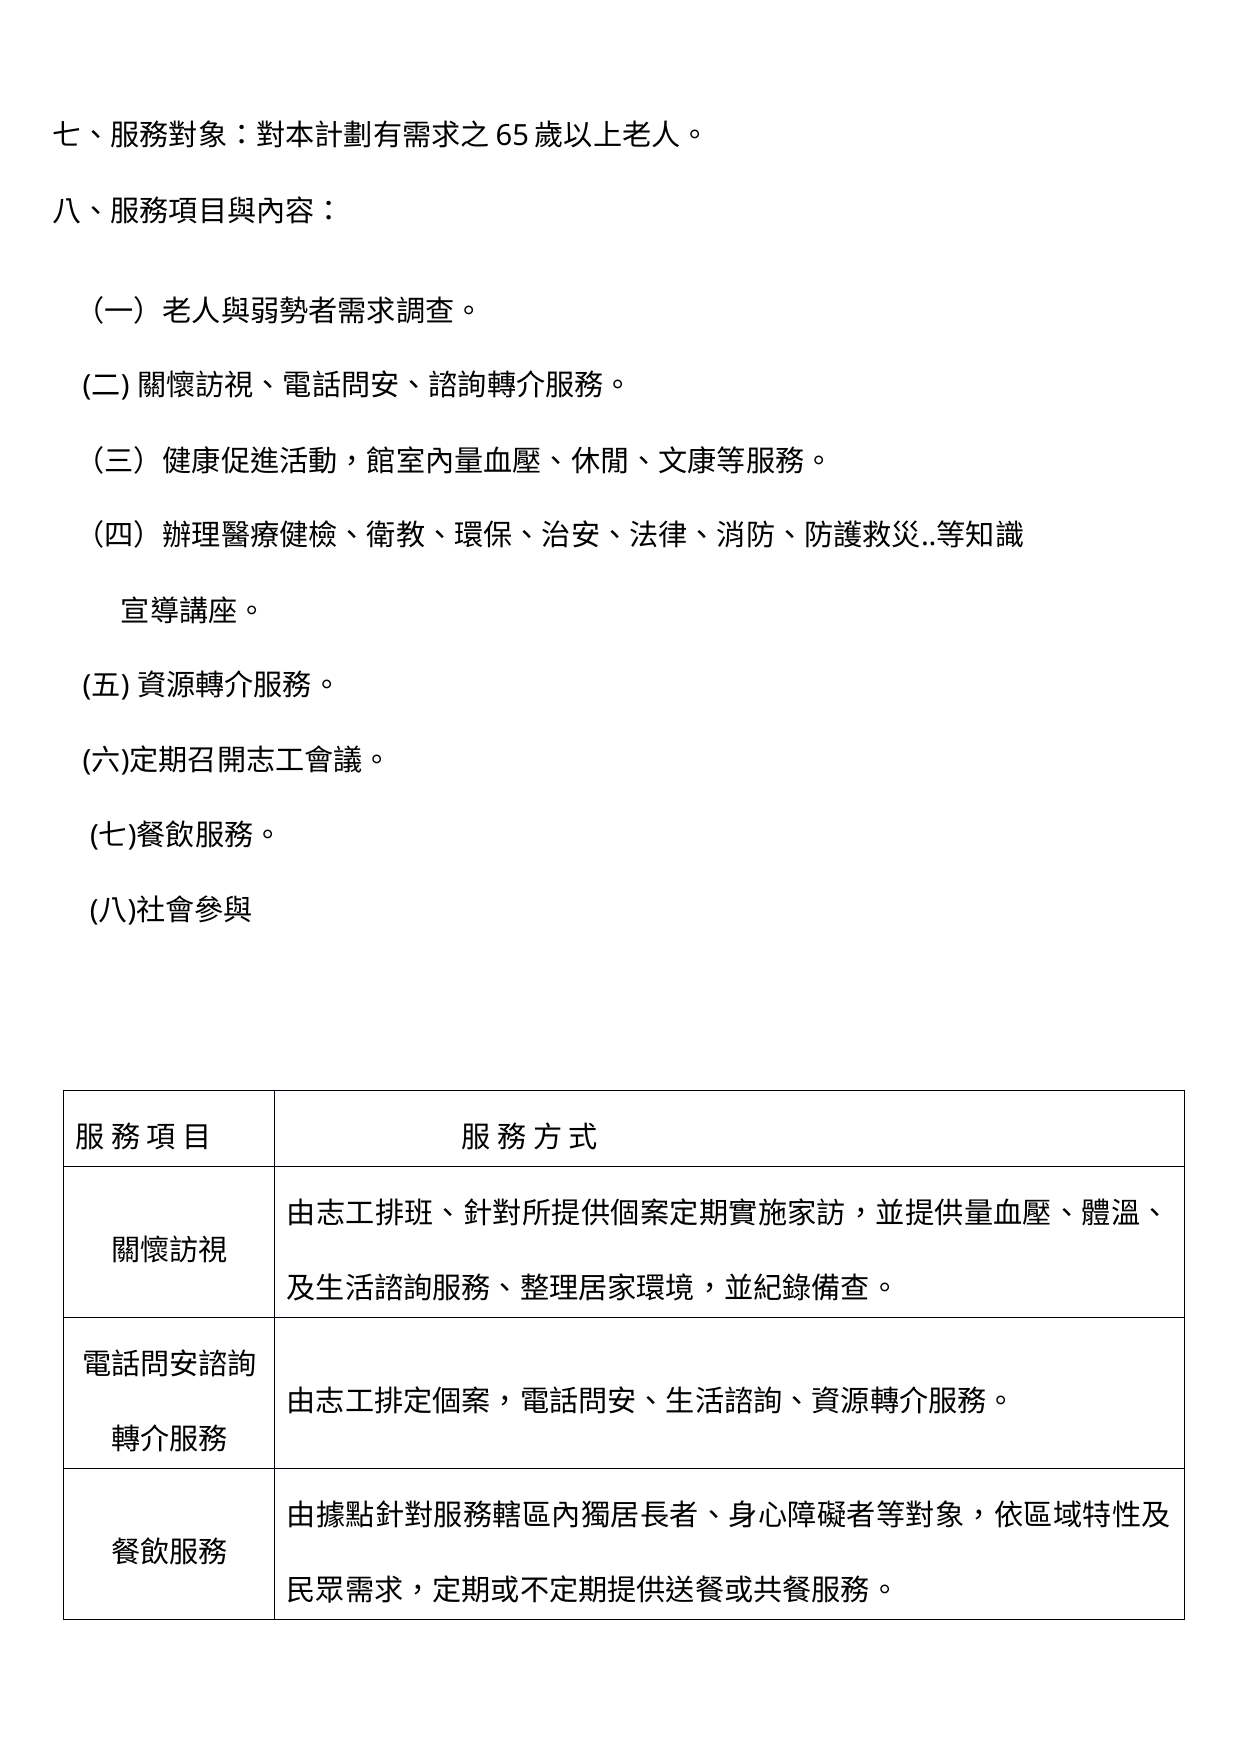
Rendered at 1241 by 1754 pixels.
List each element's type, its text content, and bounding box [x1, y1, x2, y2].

text （一）老人與弱勢者需求調查。 [75, 264, 1165, 339]
text (七)餐飲服務。 [90, 789, 1165, 864]
text 七、服務對象：對本計劃有需求之65歲以上老人。 [52, 89, 1165, 164]
table_cell 電話問安諮詢轉介服務 [64, 1318, 274, 1468]
table_cell 由志工排定個案，電話問安、生活諮詢、資源轉介服務。 [275, 1318, 1184, 1468]
text （三）健康促進活動，館室內量血壓、休閒、文康等服務。 [75, 414, 1165, 489]
text 宣導講座。 [75, 564, 1165, 639]
text （四）辦理醫療健檢、衛教、環保、治安、法律、消防、防護救災..等知識 [75, 489, 1165, 564]
table_header 服 務 方 式 [275, 1091, 1184, 1166]
text (五) 資源轉介服務。 [75, 639, 1165, 714]
table_cell 由據點針對服務轄區內獨居長者、身心障礙者等對象，依區域特性及民眾需求，定期或不定期提供送餐或共餐服務。 [275, 1469, 1184, 1619]
table_cell 餐飲服務 [64, 1469, 274, 1619]
text (六)定期召開志工會議。 [75, 714, 1165, 789]
table_header 服 務 項 目 [64, 1091, 274, 1166]
text (二) 關懷訪視、電話問安、諮詢轉介服務。 [75, 339, 1165, 414]
text 八、服務項目與內容： [37, 164, 1165, 239]
table_cell 由志工排班、針對所提供個案定期實施家訪，並提供量血壓、體溫、及生活諮詢服務、整理居家環境，並紀錄備查。 [275, 1167, 1184, 1317]
table_cell 關懷訪視 [64, 1167, 274, 1317]
text (八)社會參與 [89, 864, 1165, 939]
